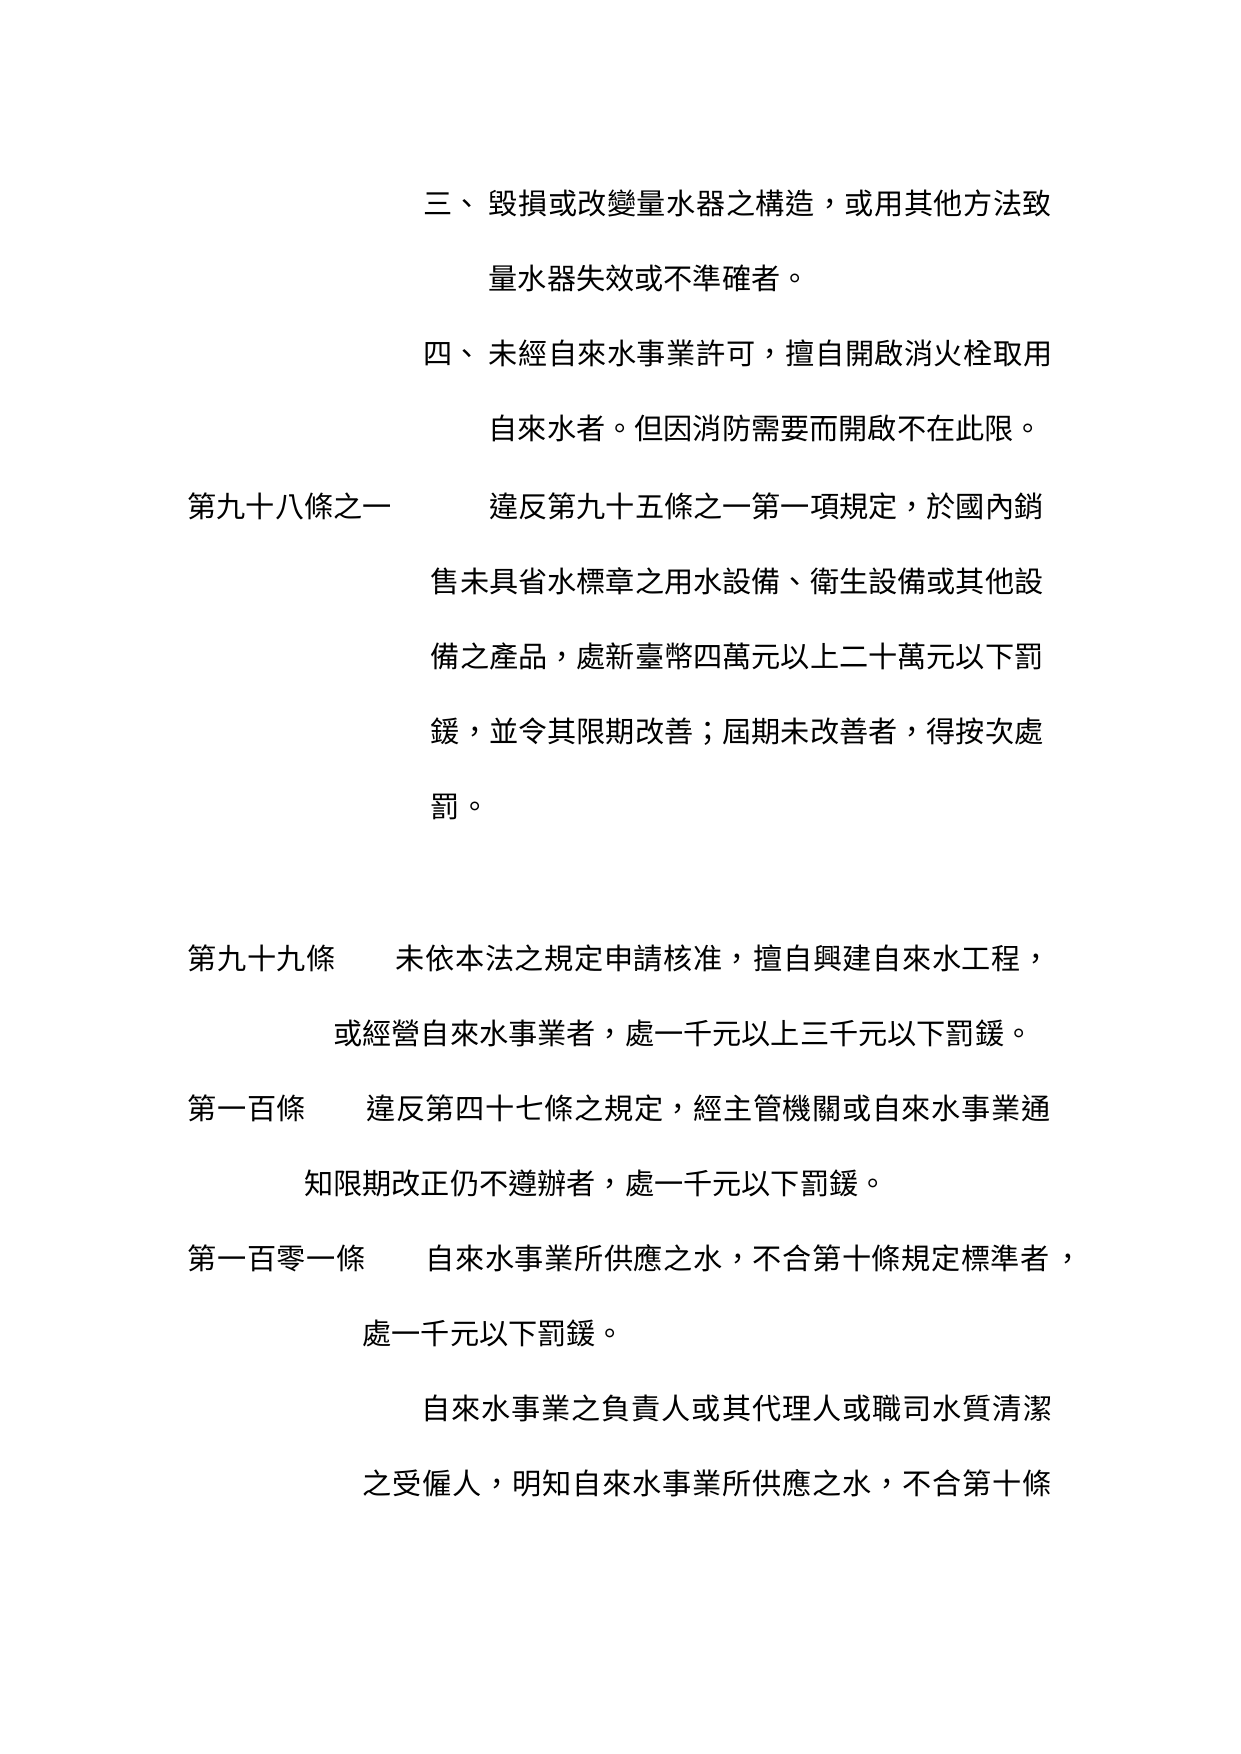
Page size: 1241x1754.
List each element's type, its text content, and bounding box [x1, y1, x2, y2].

table_header 第九十八條之一 [177, 465, 431, 844]
table_header 違反第九十五條之一第一項規定，於國內銷售未具省水標章之用水設備、衛生設備或其他設備之產品，處新臺幣四萬元以上二十萬元以下罰鍰，並令其限期改善；屆期未改善者，得按次處罰。 [431, 465, 1053, 844]
text 第九十九條 未依本法之規定申請核准，擅自興建自來水工程，或經營自來水事業者，處一千元以上三千元以下罰鍰。 [187, 919, 1053, 1069]
list 毀損或改變量水器之構造，或用其他方法致量水器失效或不準確者。 [423, 164, 1053, 314]
list 未經自來水事業許可，擅自開啟消火栓取用自來水者。但因消防需要而開啟不在此限。 [423, 314, 1053, 464]
text 第一百條 違反第四十七條之規定，經主管機關或自來水事業通知限期改正仍不遵辦者，處一千元以下罰鍰。 [187, 1069, 1053, 1219]
text 第一百零一條 自來水事業所供應之水，不合第十條規定標準者，處一千元以下罰鍰。 [187, 1219, 1053, 1369]
text 自來水事業之負責人或其代理人或職司水質清潔之受僱人，明知自來水事業所供應之水，不合第十條 [362, 1369, 1053, 1519]
